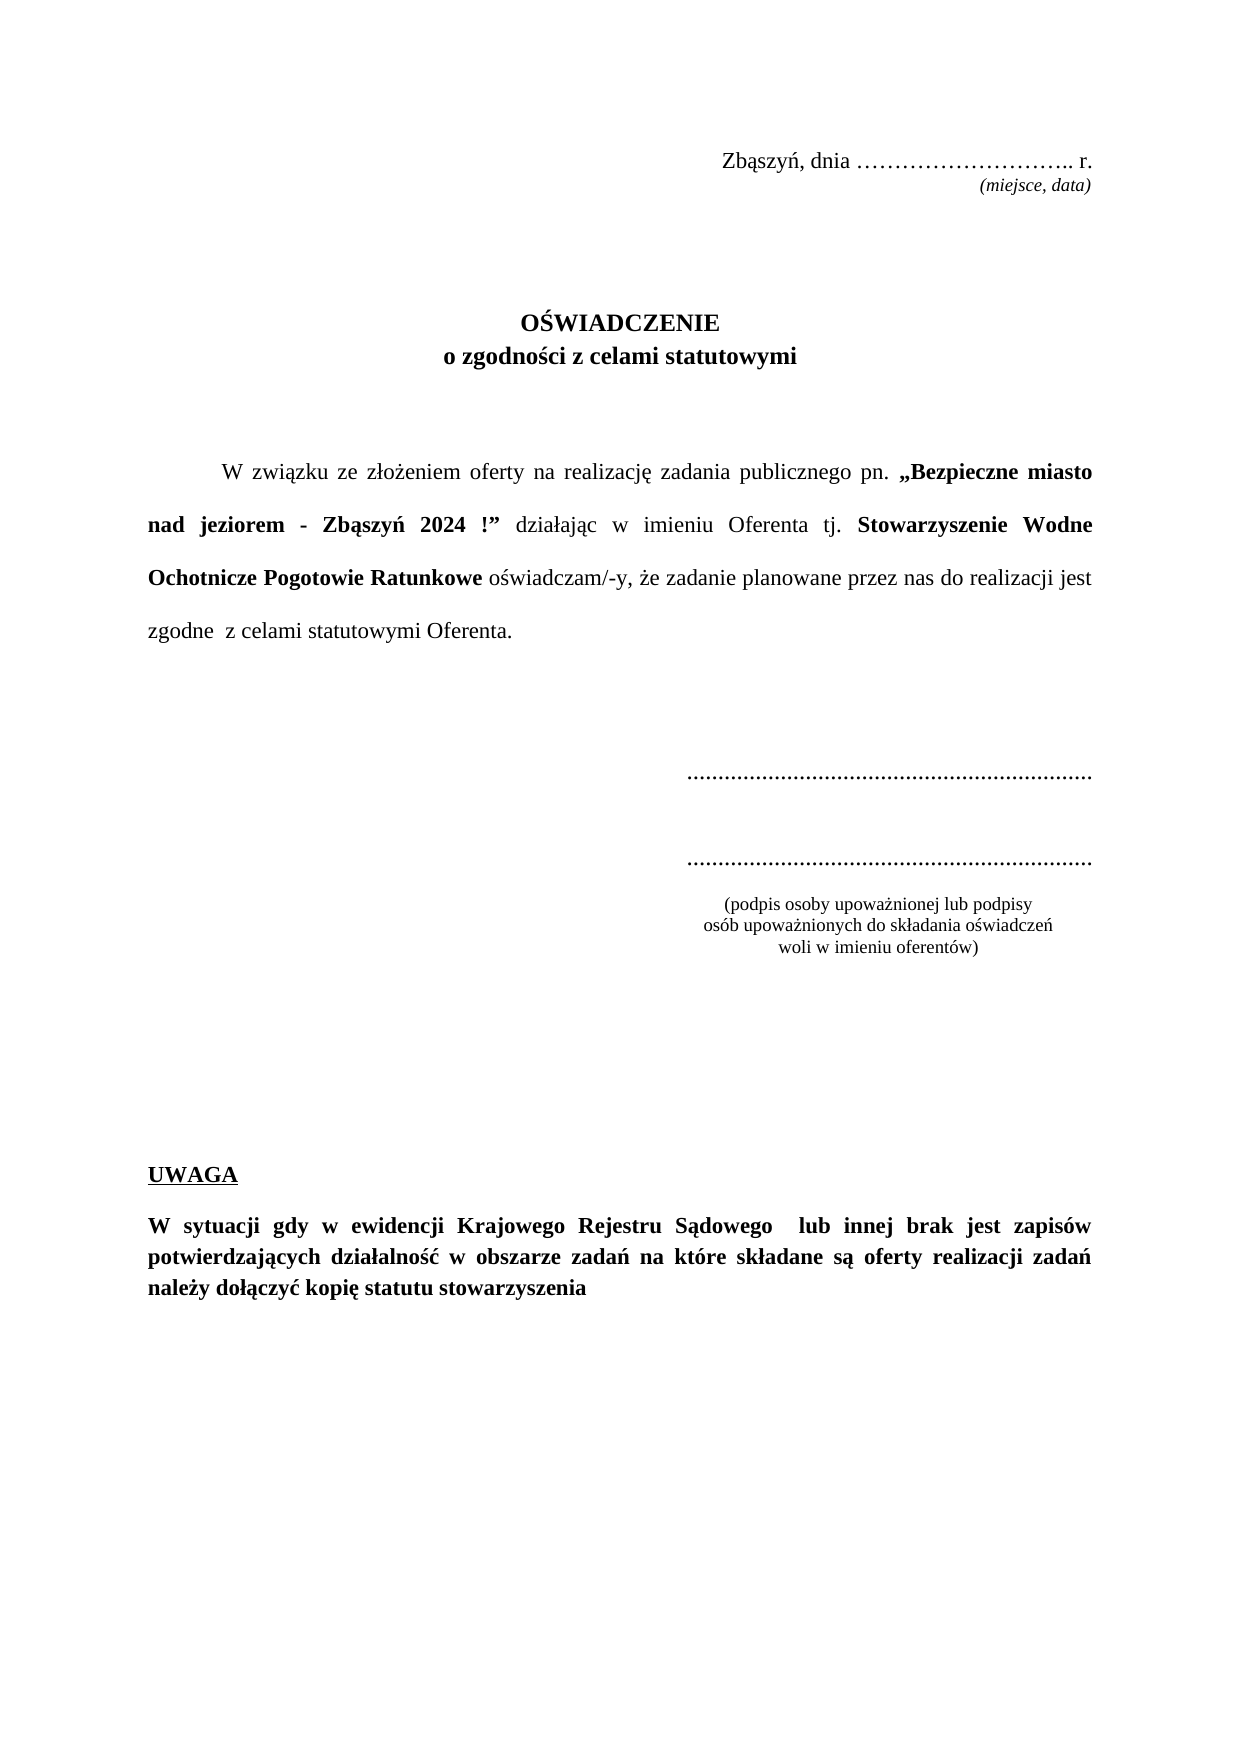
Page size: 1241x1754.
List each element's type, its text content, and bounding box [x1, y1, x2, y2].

text o zgodności z celami statutowymi [148, 341, 1093, 370]
text UWAGA [148, 1161, 1093, 1188]
text OŚWIADCZENIE [148, 308, 1093, 337]
text W sytuacji gdy w ewidencji Krajowego Rejestru Sądowego lub innej brak jest zapisów potwierdzających działalność w obszarze zadań na które składane są oferty realizacji zadań należy dołączyć kopię statutu stowarzyszenia [148, 1212, 1093, 1301]
text ................................................................. [148, 756, 1093, 784]
text osób upoważnionych do składania oświadczeń [148, 914, 1093, 936]
text W związku ze złożeniem oferty na realizację zadania publicznego pn. „Bezpieczne miasto nad jeziorem - Zbąszyń 2024 !” działając w imieniu Oferenta tj. Stowarzyszenie Wodne Ochotnicze Pogotowie Ratunkowe oświadczam/-y, że zadanie planowane przez nas do realizacji jest zgodne z celami statutowymi Oferenta. [148, 457, 1093, 643]
text (podpis osoby upoważnionej lub podpisy [148, 892, 1093, 914]
text ................................................................. [148, 842, 1093, 871]
text Zbąszyń, dnia ……………………….. r. (miejsce, data) [298, 148, 1093, 196]
text woli w imieniu oferentów) [148, 936, 1093, 957]
